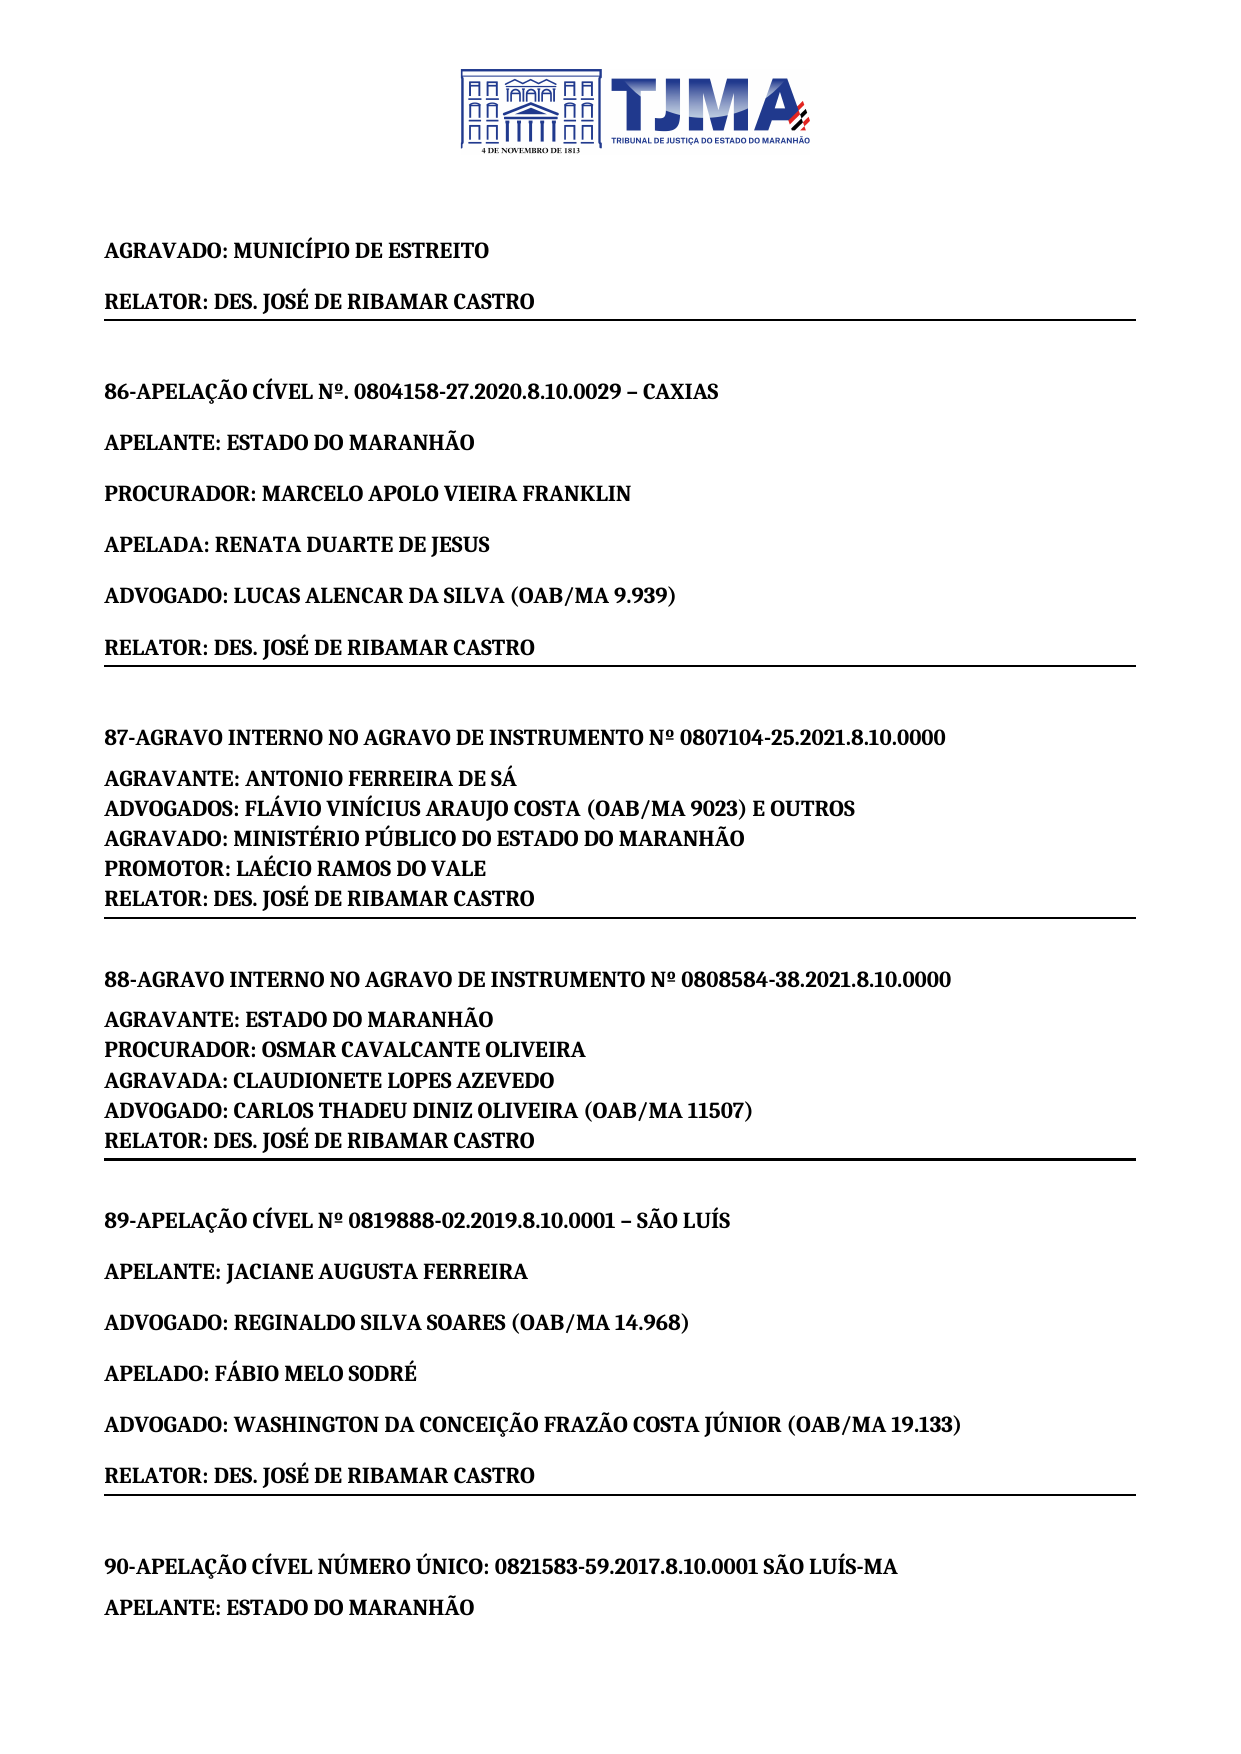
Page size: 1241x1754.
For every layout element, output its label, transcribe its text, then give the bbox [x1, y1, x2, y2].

text RELATOR: DES. JOSÉ DE RIBAMAR CASTRO [104, 634, 1136, 665]
text AGRAVADO: MUNICÍPIO DE ESTREITO [104, 237, 1136, 264]
text AGRAVANTE: ANTONIO FERREIRA DE SÁ [104, 765, 1136, 792]
text 88-AGRAVO INTERNO NO AGRAVO DE INSTRUMENTO Nº 0808584-38.2021.8.10.0000 [104, 966, 1136, 993]
text PROCURADOR: OSMAR CAVALCANTE OLIVEIRA [104, 1037, 1136, 1063]
text ADVOGADO: WASHINGTON DA CONCEIÇÃO FRAZÃO COSTA JÚNIOR (OAB/MA 19.133) [104, 1412, 1136, 1438]
text APELANTE: ESTADO DO MARANHÃO [104, 430, 1136, 456]
text ADVOGADOS: FLÁVIO VINÍCIUS ARAUJO COSTA (OAB/MA 9023) E OUTROS [104, 796, 1136, 822]
text AGRAVADA: CLAUDIONETE LOPES AZEVEDO [104, 1067, 1136, 1094]
text PROMOTOR: LAÉCIO RAMOS DO VALE [104, 856, 1136, 882]
text 90-APELAÇÃO CÍVEL NÚMERO ÚNICO: 0821583-59.2017.8.10.0001 SÃO LUÍS-MA [104, 1554, 1136, 1580]
text 86-APELAÇÃO CÍVEL Nº. 0804158-27.2020.8.10.0029 – CAXIAS [104, 379, 1136, 405]
text AGRAVADO: MINISTÉRIO PÚBLICO DO ESTADO DO MARANHÃO [104, 826, 1136, 852]
text APELANTE: ESTADO DO MARANHÃO [104, 1594, 1136, 1621]
text APELADO: FÁBIO MELO SODRÉ [104, 1361, 1136, 1387]
text RELATOR: DES. JOSÉ DE RIBAMAR CASTRO [104, 288, 1136, 319]
text PROCURADOR: MARCELO APOLO VIEIRA FRANKLIN [104, 481, 1136, 507]
text 89-APELAÇÃO CÍVEL Nº 0819888-02.2019.8.10.0001 – SÃO LUÍS [104, 1208, 1136, 1234]
picture [460, 69, 810, 155]
text ADVOGADO: REGINALDO SILVA SOARES (OAB/MA 14.968) [104, 1310, 1136, 1336]
text ADVOGADO: LUCAS ALENCAR DA SILVA (OAB/MA 9.939) [104, 583, 1136, 609]
text APELADA: RENATA DUARTE DE JESUS [104, 532, 1136, 558]
text ADVOGADO: CARLOS THADEU DINIZ OLIVEIRA (OAB/MA 11507) [104, 1098, 1136, 1124]
text APELANTE: JACIANE AUGUSTA FERREIRA [104, 1259, 1136, 1285]
text AGRAVANTE: ESTADO DO MARANHÃO [104, 1007, 1136, 1033]
text 87-AGRAVO INTERNO NO AGRAVO DE INSTRUMENTO Nº 0807104-25.2021.8.10.0000 [104, 725, 1136, 751]
text RELATOR: DES. JOSÉ DE RIBAMAR CASTRO [104, 1463, 1136, 1494]
text RELATOR: DES. JOSÉ DE RIBAMAR CASTRO [104, 886, 1136, 917]
text RELATOR: DES. JOSÉ DE RIBAMAR CASTRO [104, 1128, 1136, 1158]
